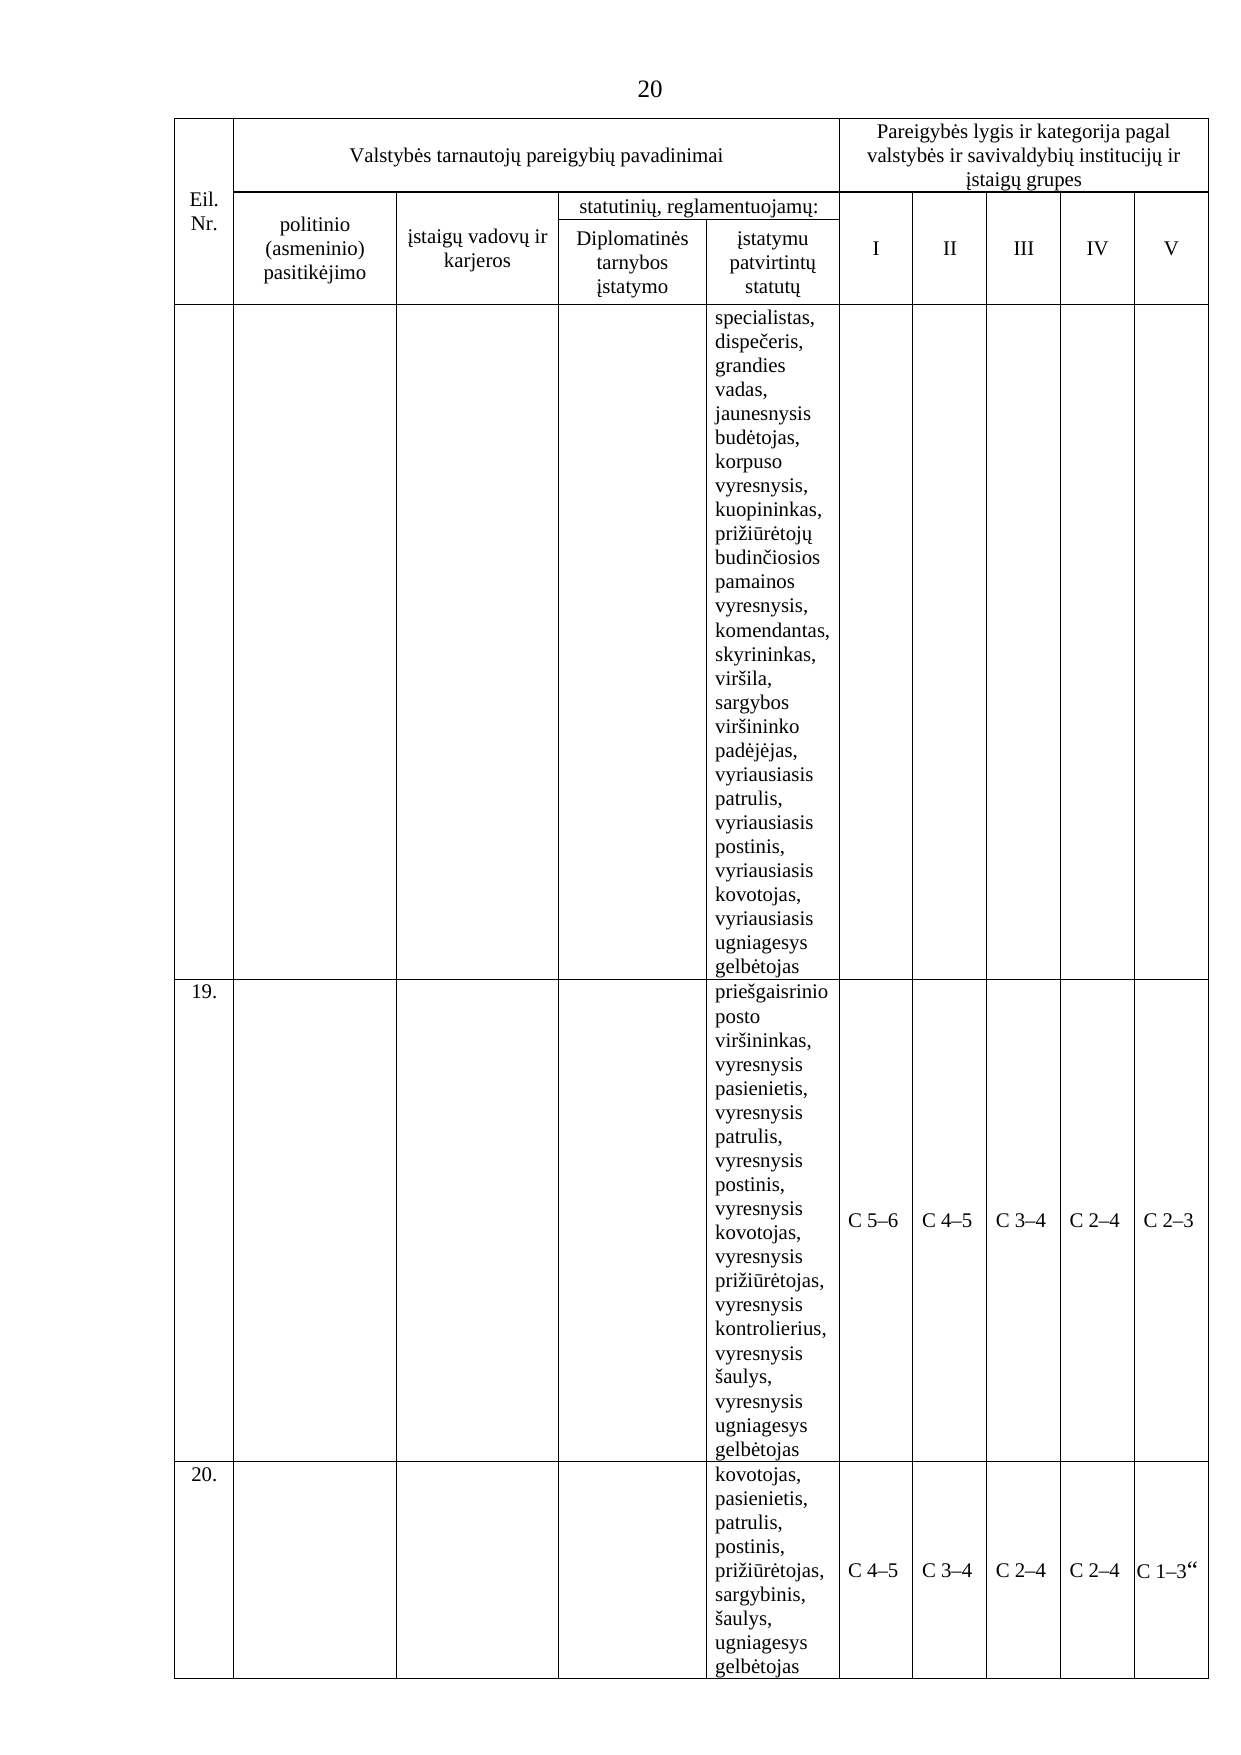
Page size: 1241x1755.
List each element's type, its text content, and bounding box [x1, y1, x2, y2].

table_cell C 5–6 [840, 980, 912, 1461]
table_cell 19. [175, 980, 233, 1461]
table_cell C 1–3“ [1135, 1462, 1208, 1678]
table_header Eil. Nr. [175, 119, 233, 304]
table_cell C 2–4 [1061, 980, 1134, 1461]
table_cell C 2–4 [1061, 1462, 1134, 1678]
table_cell III [987, 193, 1060, 304]
table_cell [840, 305, 912, 978]
table_cell [559, 980, 706, 1461]
table_cell įstatymu patvirtintų statutų [707, 220, 839, 304]
table_cell [987, 305, 1060, 978]
table_cell C 4–5 [840, 1462, 912, 1678]
table_header Pareigybės lygis ir kategorija pagal valstybės ir savivaldybių institucijų ir įstaigų grupes [840, 119, 1208, 191]
table_cell [397, 305, 558, 978]
table_cell [1061, 305, 1134, 978]
table_cell kovotojas, pasienietis, patrulis, postinis, prižiūrėtojas, sargybinis, šaulys, ugniagesys gelbėtojas [707, 1462, 839, 1678]
table_cell [1135, 305, 1208, 978]
table_cell [175, 305, 233, 978]
table_cell [559, 305, 706, 978]
table_header Valstybės tarnautojų pareigybių pavadinimai [234, 119, 839, 191]
table_cell 20. [175, 1462, 233, 1678]
table_cell C 3–4 [913, 1462, 986, 1678]
table_cell [234, 980, 396, 1461]
table_cell [397, 980, 558, 1461]
table_cell [397, 1462, 558, 1678]
table_cell II [913, 193, 986, 304]
table_cell V [1135, 193, 1208, 304]
table_cell politinio (asmeninio) pasitikėjimo [234, 193, 396, 304]
table_cell IV [1061, 193, 1134, 304]
table_cell Diplomatinės tarnybos įstatymo [559, 220, 706, 304]
table_cell [234, 1462, 396, 1678]
table_cell C 3–4 [987, 980, 1060, 1461]
table_cell [559, 1462, 706, 1678]
table_cell specialistas, dispečeris, grandies vadas, jaunesnysis budėtojas, korpuso vyresnysis, kuopininkas, prižiūrėtojų budinčiosios pamainos vyresnysis, komendantas, skyrininkas, viršila, sargybos viršininko padėjėjas, vyriausiasis patrulis, vyriausiasis postinis, vyriausiasis kovotojas, vyriausiasis ugniagesys gelbėtojas [707, 305, 839, 978]
table_cell C 4–5 [913, 980, 986, 1461]
table_cell [913, 305, 986, 978]
table_cell C 2–3 [1135, 980, 1208, 1461]
table_cell priešgaisrinio posto viršininkas, vyresnysis pasienietis, vyresnysis patrulis, vyresnysis postinis, vyresnysis kovotojas, vyresnysis prižiūrėtojas, vyresnysis kontrolierius, vyresnysis šaulys, vyresnysis ugniagesys gelbėtojas [707, 980, 839, 1461]
table_cell [234, 305, 396, 978]
table_cell įstaigų vadovų ir karjeros [397, 193, 558, 304]
table_cell statutinių, reglamentuojamų: [559, 193, 839, 219]
table_cell I [840, 193, 912, 304]
table_cell C 2–4 [987, 1462, 1060, 1678]
